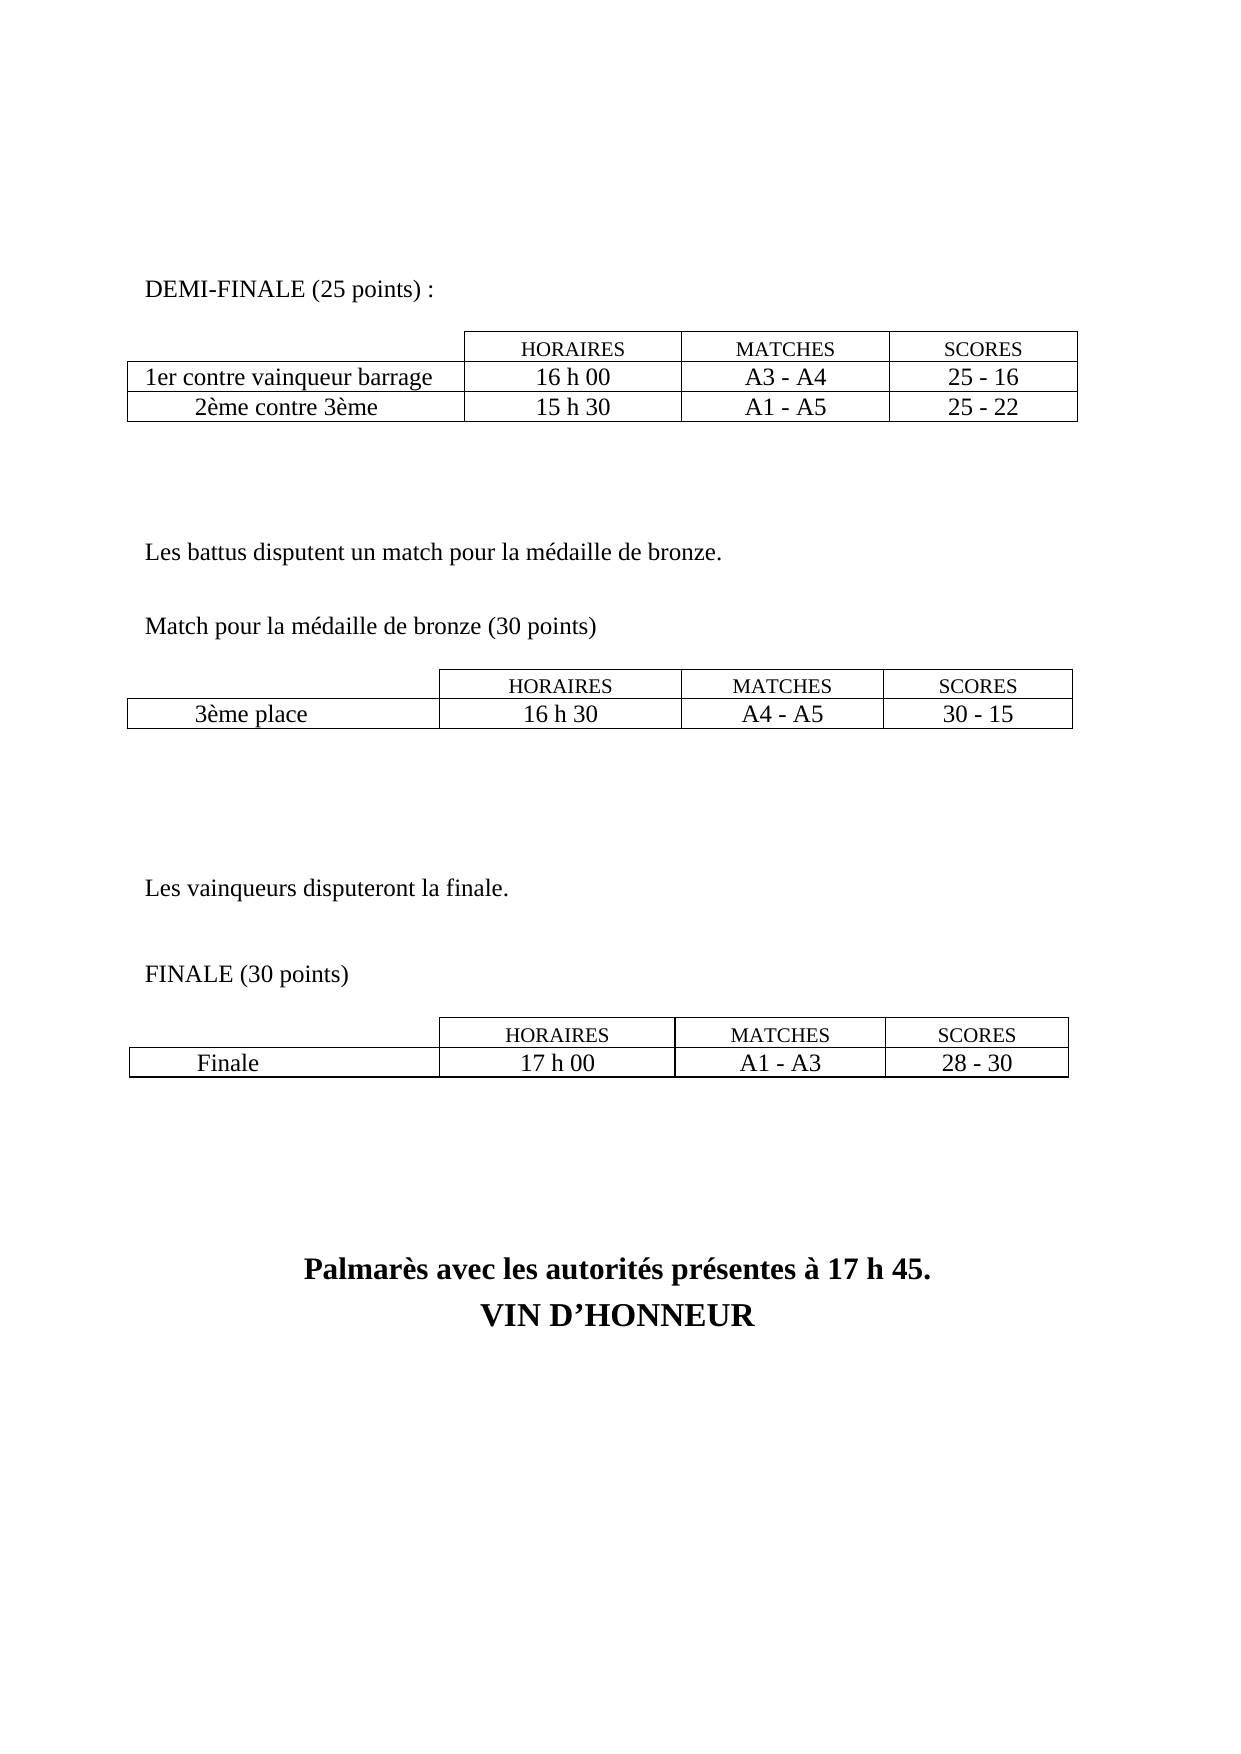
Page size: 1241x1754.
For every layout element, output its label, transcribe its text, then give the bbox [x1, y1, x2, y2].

table_cell 15 h 30 [465, 392, 681, 421]
table_cell A1 - A3 [676, 1048, 885, 1076]
table_header [127, 669, 439, 698]
subtitle Palmarès avec les autorités présentes à 17 h 45. [71, 1250, 1163, 1286]
table_cell 16 h 00 [465, 362, 681, 391]
table_cell 2ème contre 3ème [128, 392, 464, 421]
table_cell A1 - A5 [682, 392, 889, 421]
table_header MATCHES [682, 670, 883, 698]
table_cell 17 h 00 [440, 1048, 674, 1076]
table_header SCORES [890, 332, 1077, 361]
table_header MATCHES [676, 1018, 885, 1047]
table_header HORAIRES [465, 332, 681, 361]
table_cell 28 - 30 [886, 1048, 1068, 1076]
text FINALE (30 points) [71, 959, 1163, 988]
table_header HORAIRES [440, 1018, 674, 1047]
text Match pour la médaille de bronze (30 points) [71, 611, 1163, 640]
table_header [129, 1017, 439, 1047]
table_cell 1er contre vainqueur barrage [128, 362, 464, 391]
text VIN D’HONNEUR [71, 1295, 1163, 1334]
table_cell 3ème place [128, 699, 439, 728]
table_header SCORES [886, 1018, 1068, 1047]
table_cell A3 - A4 [682, 362, 889, 391]
table_header HORAIRES [440, 670, 681, 698]
text Les vainqueurs disputeront la finale. [71, 873, 1163, 902]
table_header [127, 331, 464, 361]
table_cell Finale [130, 1048, 439, 1076]
table_cell 16 h 30 [440, 699, 681, 728]
table_cell 25 - 16 [890, 362, 1077, 391]
text Les battus disputent un match pour la médaille de bronze. [71, 537, 1163, 565]
table_cell 25 - 22 [890, 392, 1077, 421]
table_header MATCHES [682, 332, 889, 361]
table_cell 30 - 15 [884, 699, 1072, 728]
table_cell A4 - A5 [682, 699, 883, 728]
table_header SCORES [884, 670, 1072, 698]
text DEMI-FINALE (25 points) : [71, 274, 1163, 302]
